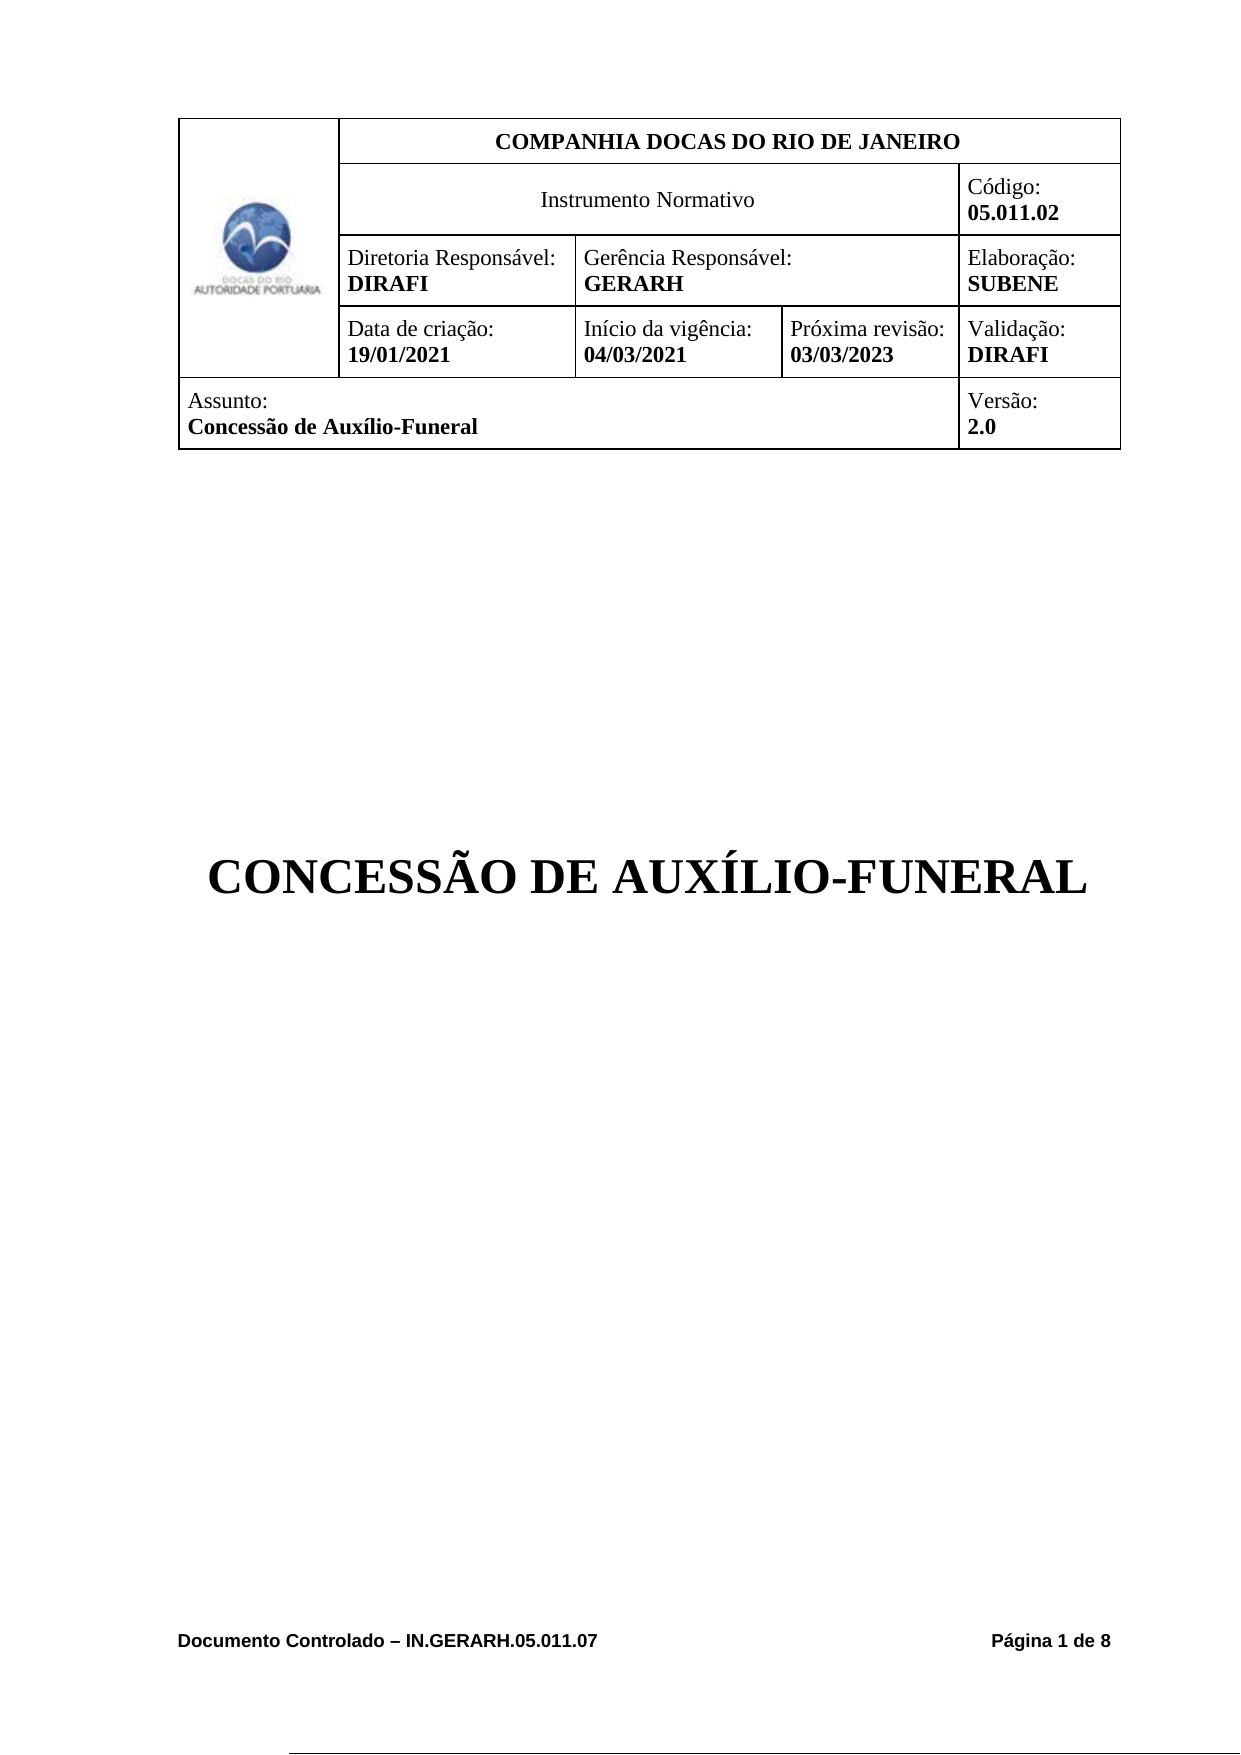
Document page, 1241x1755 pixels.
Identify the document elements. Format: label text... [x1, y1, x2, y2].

table_header COMPANHIA DOCAS DO RIO DE JANEIRO [340, 119, 1120, 163]
table_cell Diretoria Responsável: DIRAFI [340, 236, 575, 305]
text CONCESSÃO DE AUXÍLIO-FUNERAL [208, 847, 1118, 904]
table_cell Assunto: Concessão de Auxílio-Funeral [180, 378, 958, 448]
table_cell Data de criação: 19/01/2021 [340, 307, 575, 377]
table_cell Versão: 2.0 [960, 378, 1120, 448]
table_cell Validação: DIRAFI [960, 307, 1120, 377]
table_cell Instrumento Normativo [340, 164, 958, 234]
table_cell Próxima revisão: 03/03/2023 [783, 307, 958, 377]
table_cell Elaboração: SUBENE [960, 236, 1120, 305]
table_header [180, 119, 338, 377]
table_cell Início da vigência: 04/03/2021 [576, 307, 781, 377]
table_cell Código: 05.011.02 [960, 164, 1120, 234]
table_cell Gerência Responsável: GERARH [576, 236, 958, 305]
